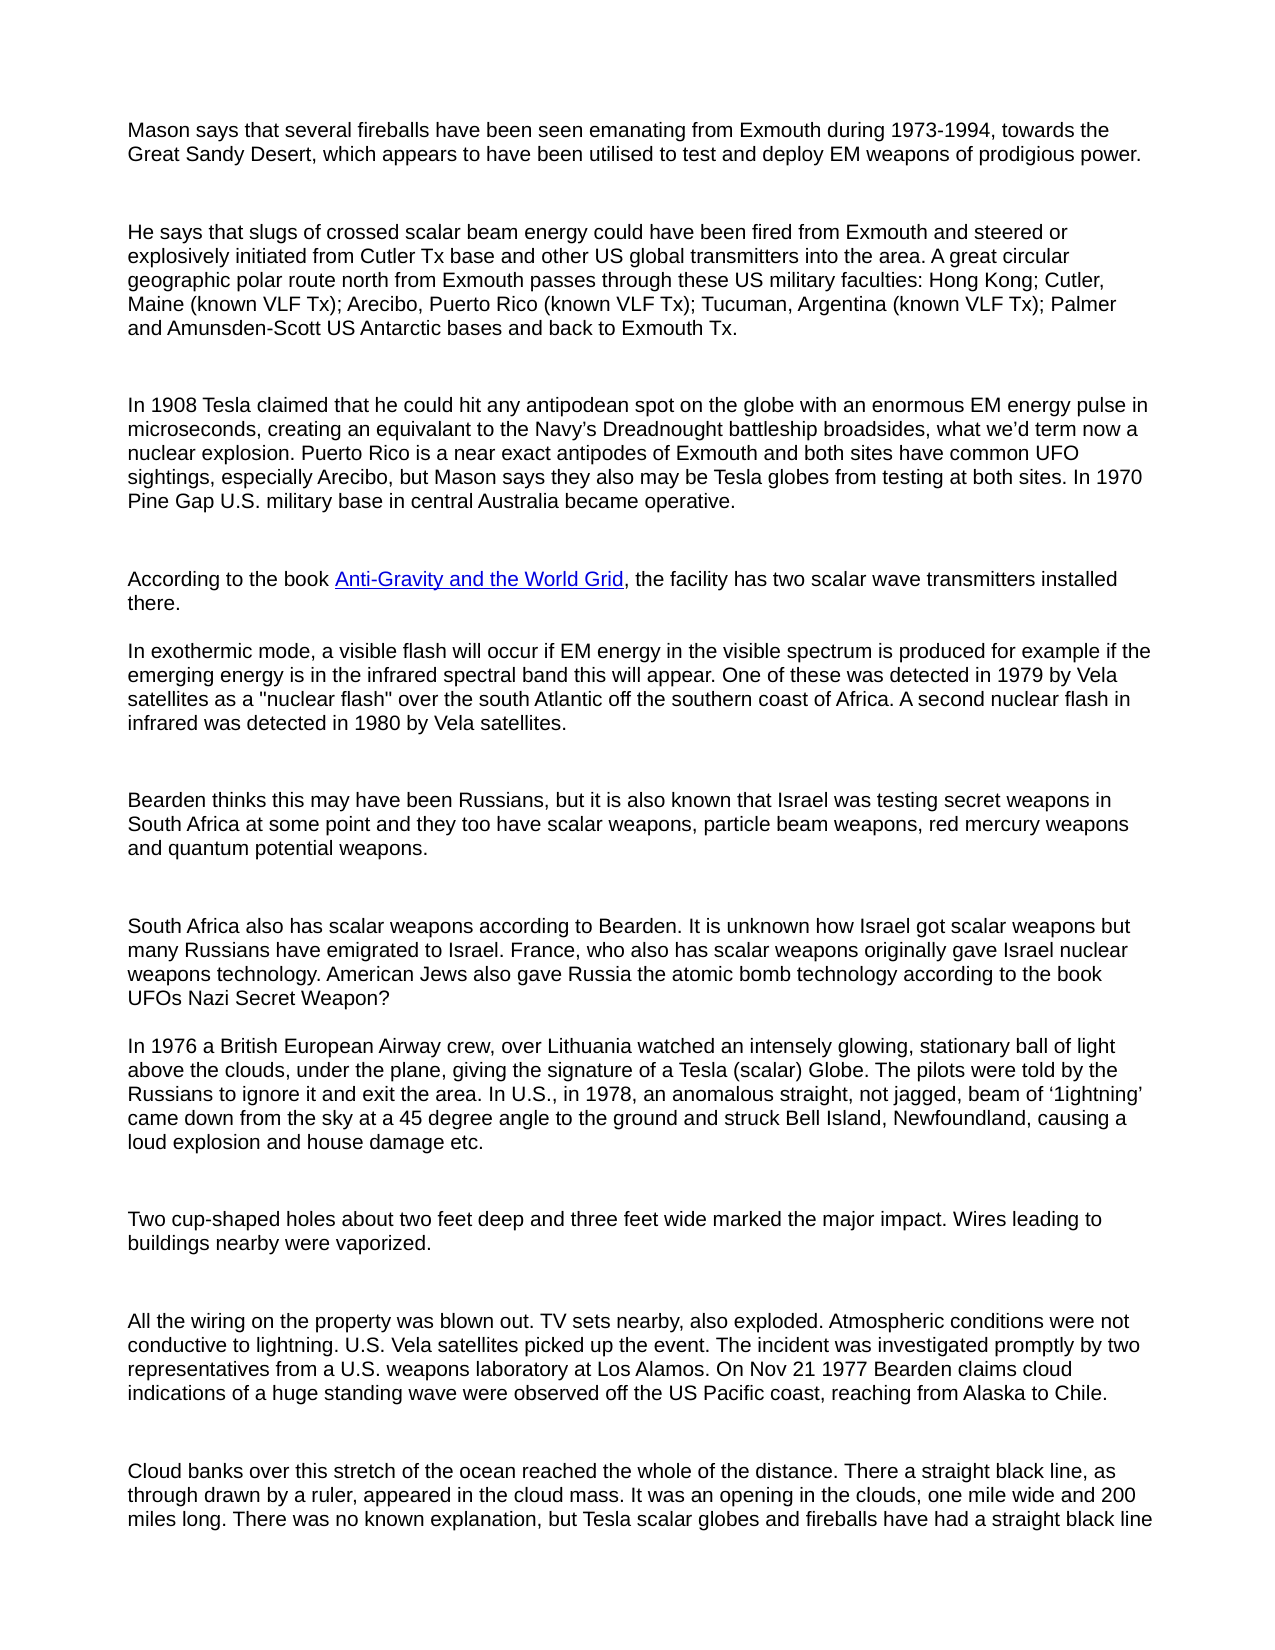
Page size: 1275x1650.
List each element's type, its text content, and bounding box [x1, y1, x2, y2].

text All the wiring on the property was blown out. TV sets nearby, also exploded. Atmospheric conditions were not conductive to lightning. U.S. Vela satellites picked up the event. The incident was investigated promptly by two representatives from a U.S. weapons laboratory at Los Alamos. On Nov 21 1977 Bearden claims cloud indications of a huge standing wave were observed off the US Pacific coast, reaching from Alaska to Chile. [127, 1309, 1154, 1405]
text In 1908 Tesla claimed that he could hit any antipodean spot on the globe with an enormous EM energy pulse in microseconds, creating an equivalant to the Navy’s Dreadnought battleship broadsides, what we’d term now a nuclear explosion. Puerto Rico is a near exact antipodes of Exmouth and both sites have common UFO sightings, especially Arecibo, but Mason says they also may be Tesla globes from testing at both sites. In 1970 Pine Gap U.S. military base in central Australia became operative. [127, 393, 1154, 513]
text Two cup-shaped holes about two feet deep and three feet wide marked the major impact. Wires leading to buildings nearby were vaporized. [127, 1207, 1154, 1255]
text He says that slugs of crossed scalar beam energy could have been fired from Exmouth and steered or explosively initiated from Cutler Tx base and other US global transmitters into the area. A great circular geographic polar route north from Exmouth passes through these US military faculties: Hong Kong; Cutler, Maine (known VLF Tx); Arecibo, Puerto Rico (known VLF Tx); Tucuman, Argentina (known VLF Tx); Palmer and Amunsden-Scott US Antarctic bases and back to Exmouth Tx. [127, 220, 1154, 339]
text Cloud banks over this stretch of the ocean reached the whole of the distance. There a straight black line, as through drawn by a ruler, appeared in the cloud mass. It was an opening in the clouds, one mile wide and 200 miles long. There was no known explanation, but Tesla scalar globes and fireballs have had a straight black line [127, 1458, 1154, 1530]
text Bearden thinks this may have been Russians, but it is also known that Israel was testing secret weapons in South Africa at some point and they too have scalar weapons, particle beam weapons, red mercury weapons and quantum potential weapons. [127, 788, 1154, 860]
text Mason says that several fireballs have been seen emanating from Exmouth during 1973-1994, towards the Great Sandy Desert, which appears to have been utilised to test and deploy EM weapons of prodigious power. [127, 118, 1154, 166]
text According to the book Anti-Gravity and the World Grid, the facility has two scalar wave transmitters installed there. In exothermic mode, a visible flash will occur if EM energy in the visible spectrum is produced for example if the emerging energy is in the infrared spectral band this will appear. One of these was detected in 1979 by Vela satellites as a "nuclear flash" over the south Atlantic off the southern coast of Africa. A second nuclear flash in infrared was detected in 1980 by Vela satellites. [127, 567, 1154, 734]
text South Africa also has scalar weapons according to Bearden. It is unknown how Israel got scalar weapons but many Russians have emigrated to Israel. France, who also has scalar weapons originally gave Israel nuclear weapons technology. American Jews also gave Russia the atomic bomb technology according to the book UFOs Nazi Secret Weapon? In 1976 a British European Airway crew, over Lithuania watched an intensely glowing, stationary ball of light above the clouds, under the plane, giving the signature of a Tesla (scalar) Globe. The pilots were told by the Russians to ignore it and exit the area. In U.S., in 1978, an anomalous straight, not jagged, beam of ‘1ightning’ came down from the sky at a 45 degree angle to the ground and struck Bell Island, Newfoundland, causing a loud explosion and house damage etc. [127, 914, 1154, 1153]
